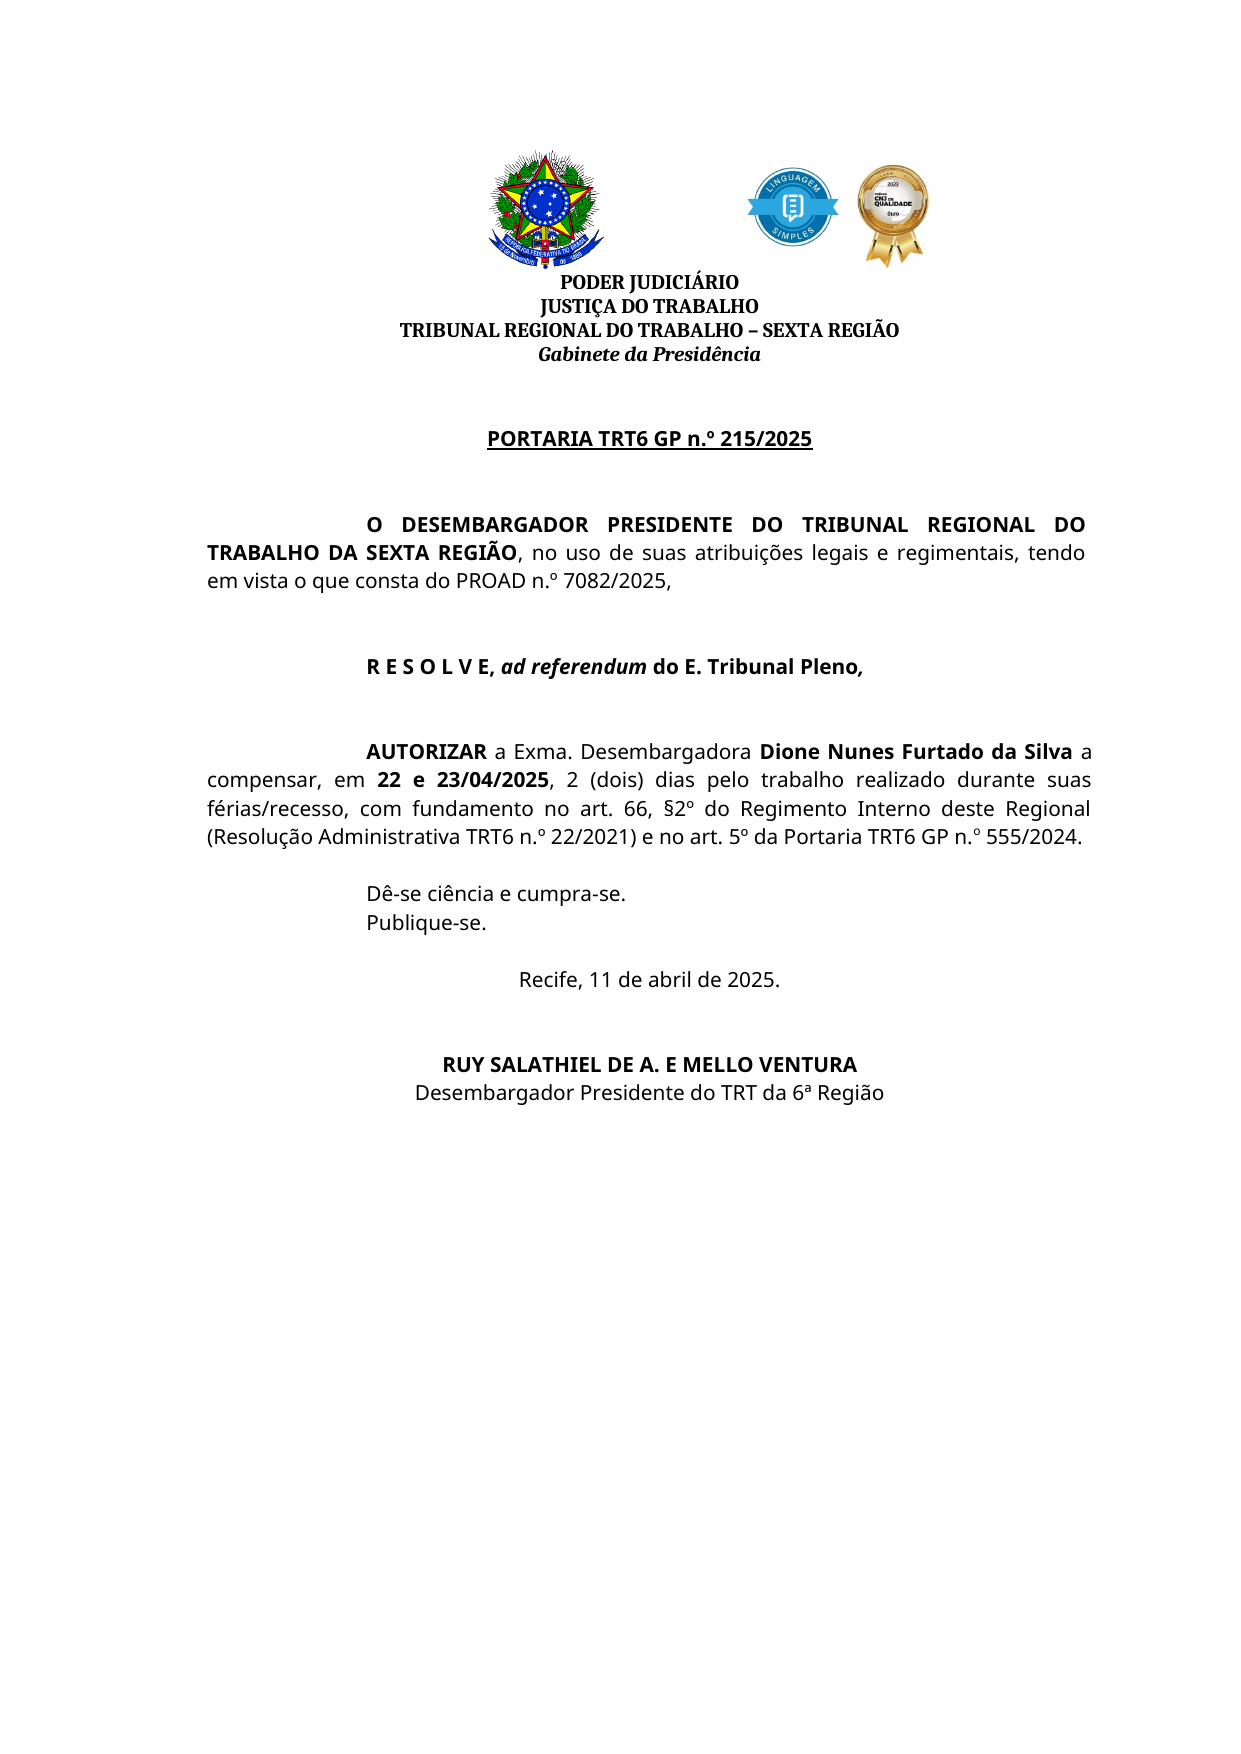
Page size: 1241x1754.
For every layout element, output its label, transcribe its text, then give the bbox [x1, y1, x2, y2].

subtitle Desembargador Presidente do TRT da 6ª Região [207, 1078, 1092, 1107]
subtitle Dê-se ciência e cumpra-se. [207, 879, 1092, 908]
subtitle Recife, 11 de abril de 2025. [207, 965, 1092, 993]
subtitle RUY SALATHIEL DE A. E MELLO VENTURA [207, 1050, 1092, 1078]
subtitle PORTARIA TRT6 GP n.º 215/2025 [207, 424, 1092, 453]
subtitle JUSTIÇA DO TRABALHO [207, 295, 1092, 319]
subtitle O DESEMBARGADOR PRESIDENTE DO TRIBUNAL REGIONAL DO TRABALHO DA SEXTA REGIÃO, no uso de suas atribuições legais e regimentais, tendo em vista o que consta do PROAD n.º 7082/2025, [207, 510, 1087, 595]
picture [482, 147, 607, 271]
subtitle R E S O L V E, ad referendum do E. Tribunal Pleno, [207, 652, 1087, 680]
subtitle PODER JUDICIÁRIO [207, 271, 1092, 295]
subtitle Gabinete da Presidência [207, 343, 1092, 367]
picture [736, 155, 946, 271]
subtitle Publique-se. [207, 908, 1092, 936]
subtitle TRIBUNAL REGIONAL DO TRABALHO – SEXTA REGIÃO [207, 319, 1092, 343]
subtitle AUTORIZAR a Exma. Desembargadora Dione Nunes Furtado da Silva a compensar, em 22 e 23/04/2025, 2 (dois) dias pelo trabalho realizado durante suas férias/recesso, com fundamento no art. 66, §2º do Regimento Interno deste Regional (Resolução Administrativa TRT6 n.º 22/2021) e no art. 5º da Portaria TRT6 GP n.o 555/2024. [207, 737, 1092, 851]
